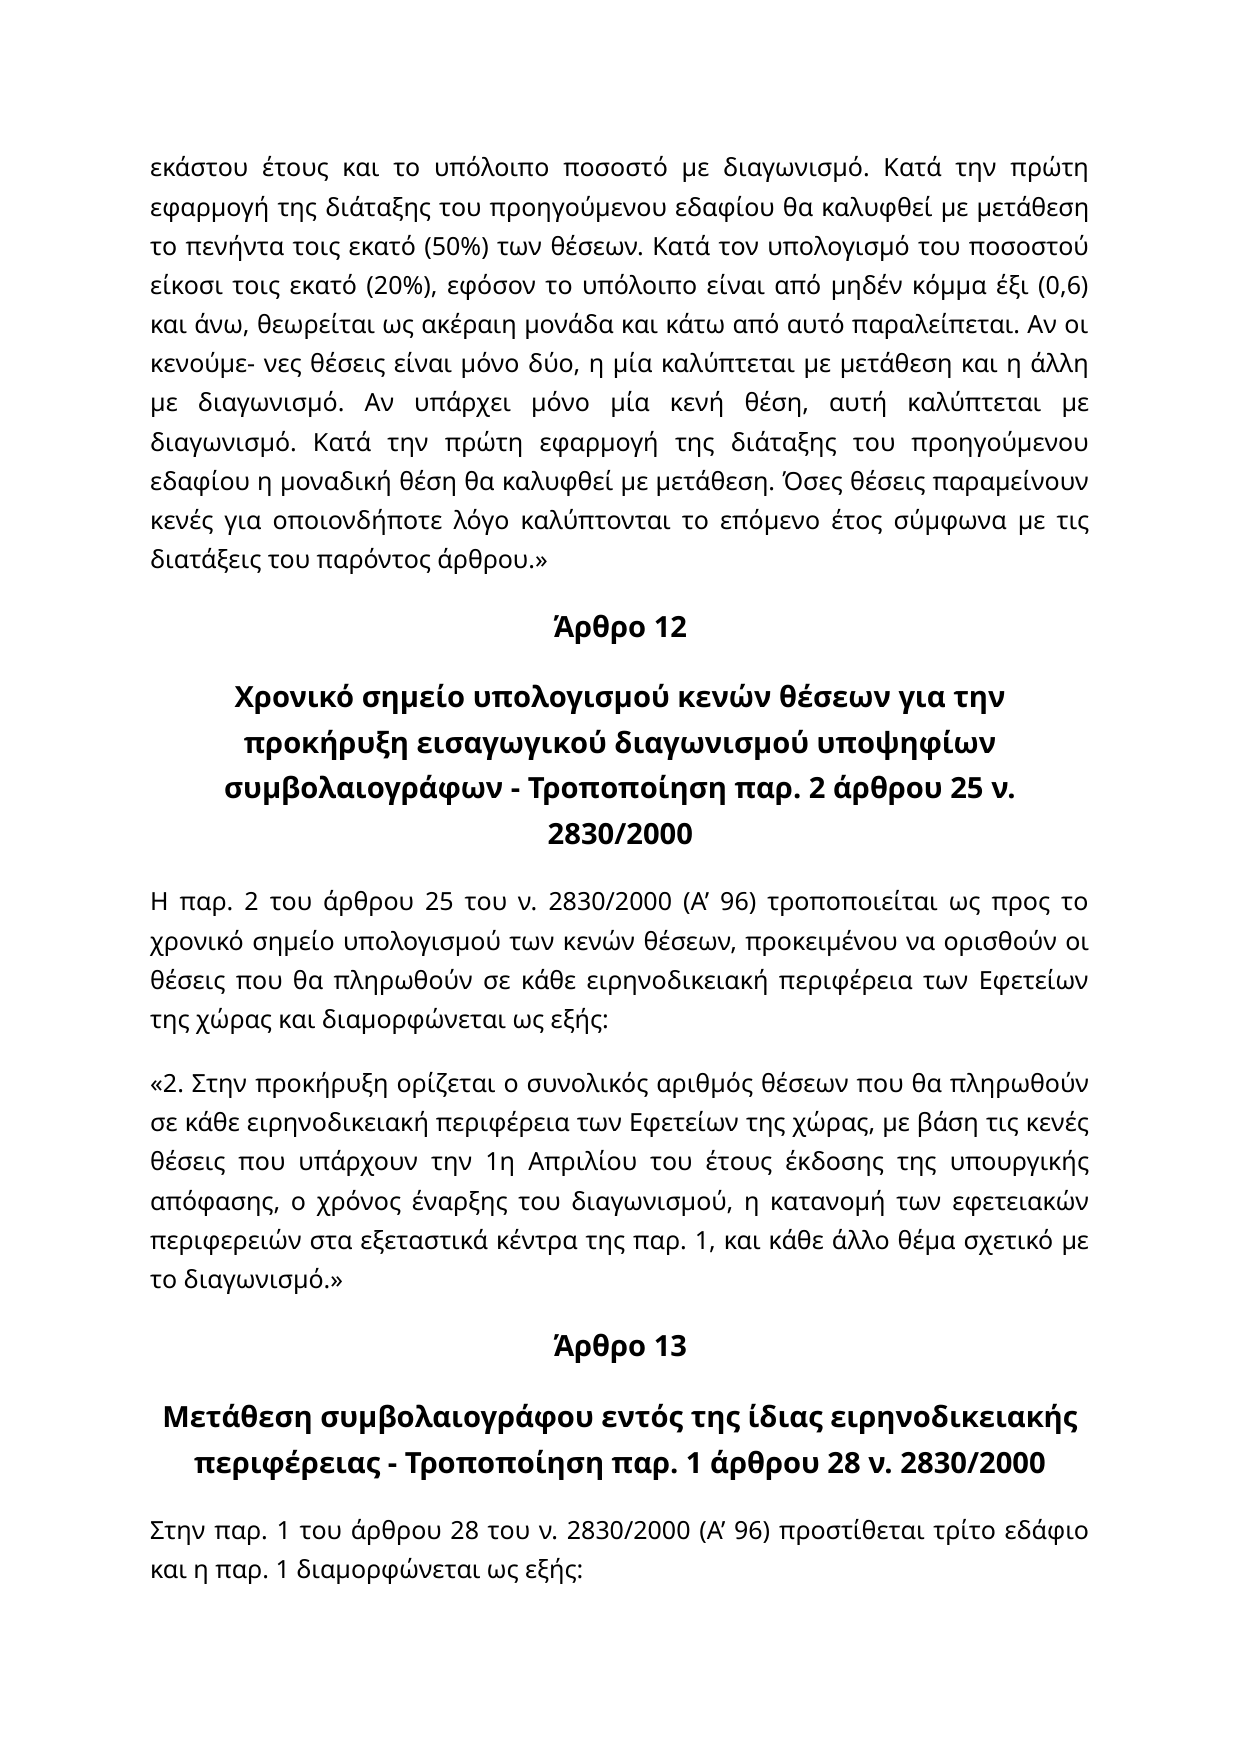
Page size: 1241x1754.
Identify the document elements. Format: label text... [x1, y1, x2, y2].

subtitle Άρθρο 12 [150, 606, 1090, 646]
subtitle Μετάθεση συμβολαιογράφου εντός της ίδιας ειρηνοδικειακής περιφέρειας - Τροποποίηση παρ. 1 άρθρου 28 ν. 2830/2000 [150, 1396, 1090, 1482]
text Η παρ. 2 του άρθρου 25 του ν. 2830/2000 (Α’ 96) τροποποιείται ως προς το χρονικό σημείο υπολογισμού των κενών θέσεων, προκειμένου να ορισθούν οι θέσεις που θα πληρωθούν σε κάθε ειρηνοδικειακή περιφέρεια των Εφετείων της χώρας και διαμορφώνεται ως εξής: [150, 884, 1090, 1036]
subtitle Χρονικό σημείο υπολογισμού κενών θέσεων για την προκήρυξη εισαγωγικού διαγωνισμού υποψηφίων συμβολαιογράφων - Τροποποίηση παρ. 2 άρθρου 25 ν. 2830/2000 [150, 676, 1090, 853]
subtitle Άρθρο 13 [150, 1326, 1090, 1365]
text «2. Στην προκήρυξη ορίζεται ο συνολικός αριθμός θέσεων που θα πληρωθούν σε κάθε ειρηνοδικειακή περιφέρεια των Εφετείων της χώρας, με βάση τις κενές θέσεις που υπάρχουν την 1η Απριλίου του έτους έκδοσης της υπουργικής απόφασης, ο χρόνος έναρξης του διαγωνισμού, η κατανομή των εφετειακών περιφερειών στα εξεταστικά κέντρα της παρ. 1, και κάθε άλλο θέμα σχετικό με το διαγωνισμό.» [150, 1066, 1090, 1296]
text εκάστου έτους και το υπόλοιπο ποσοστό με διαγωνισμό. Κατά την πρώτη εφαρμογή της διάταξης του προηγούμενου εδαφίου θα καλυφθεί με μετάθεση το πενήντα τοις εκατό (50%) των θέσεων. Κατά τον υπολογισμό του ποσοστού είκοσι τοις εκατό (20%), εφόσον το υπόλοιπο είναι από μηδέν κόμμα έξι (0,6) και άνω, θεωρείται ως ακέραιη μονάδα και κάτω από αυτό παραλείπεται. Αν οι κενούμε- νες θέσεις είναι μόνο δύο, η μία καλύπτεται με μετάθεση και η άλλη με διαγωνισμό. Αν υπάρχει μόνο μία κενή θέση, αυτή καλύπτεται με διαγωνισμό. Κατά την πρώτη εφαρμογή της διάταξης του προηγούμενου εδαφίου η μοναδική θέση θα καλυφθεί με μετάθεση. Όσες θέσεις παραμείνουν κενές για οποιονδήποτε λόγο καλύπτονται το επόμενο έτος σύμφωνα με τις διατάξεις του παρόντος άρθρου.» [150, 150, 1090, 576]
text Στην παρ. 1 του άρθρου 28 του ν. 2830/2000 (Α’ 96) προστίθεται τρίτο εδάφιο και η παρ. 1 διαμορφώνεται ως εξής: [150, 1512, 1090, 1586]
